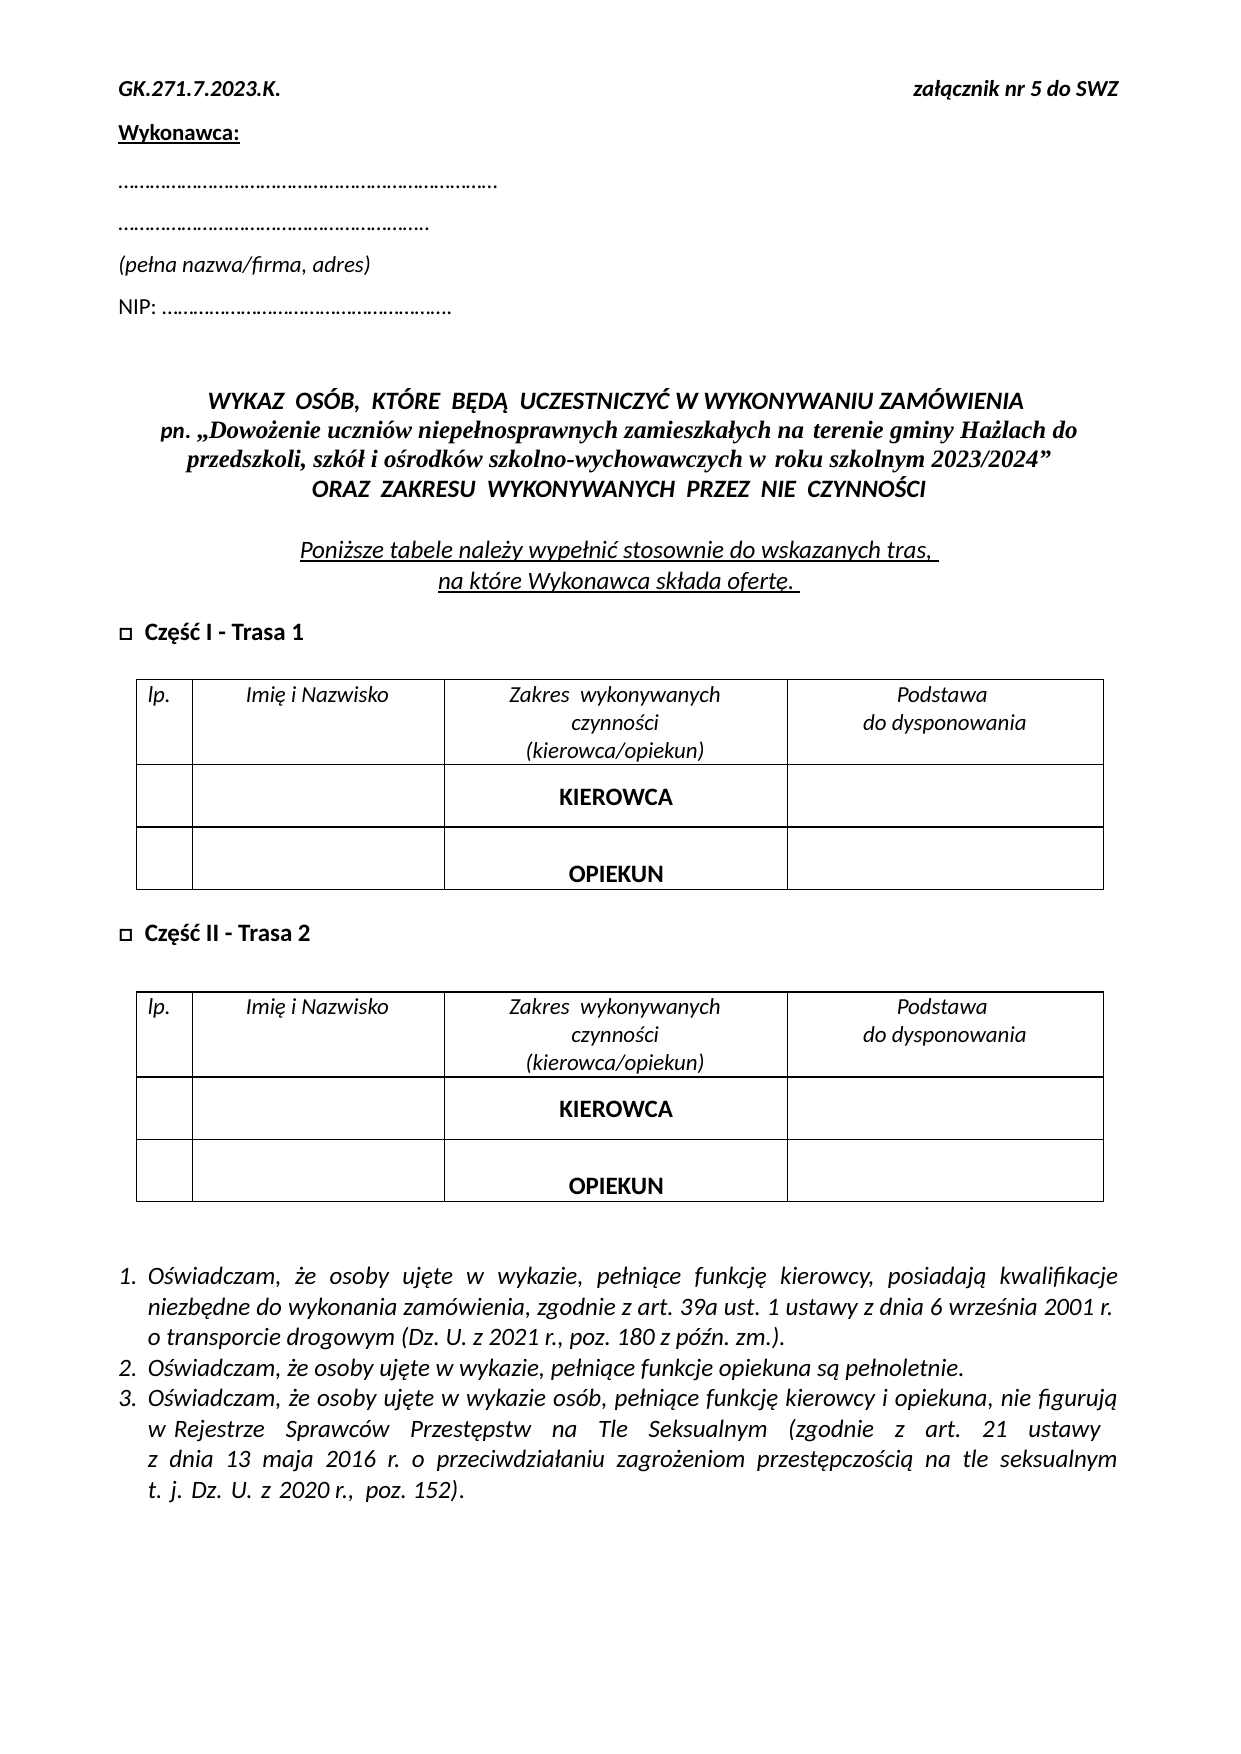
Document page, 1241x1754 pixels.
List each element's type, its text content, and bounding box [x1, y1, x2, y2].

table_cell [137, 765, 192, 826]
table_header Imię i Nazwisko [193, 680, 444, 764]
table_header Podstawa do dysponowania [788, 993, 1103, 1076]
text ORAZ ZAKRESU WYKONYWANYCH PRZEZ NIE CZYNNOŚCI [118, 473, 1122, 504]
table_cell [788, 828, 1103, 888]
text □ Część I - Trasa 1 [118, 616, 1122, 646]
table_cell OPIEKUN [445, 828, 787, 888]
table_cell [788, 1078, 1103, 1138]
list Oświadczam, że osoby ujęte w wykazie, pełniące funkcje opiekuna są pełnoletnie. [118, 1352, 1122, 1382]
table_cell KIEROWCA [445, 765, 787, 826]
table_cell [137, 1078, 192, 1138]
table_cell [788, 765, 1103, 826]
list Oświadczam, że osoby ujęte w wykazie, pełniące funkcję kierowcy, posiadają kwalifikacje niezbędne do wykonania zamówienia, zgodnie z art. 39a ust. 1 ustawy z dnia 6 września 2001 r. o transporcie drogowym (Dz. U. z 2021 r., poz. 180 z późn. zm.). [118, 1260, 1122, 1352]
table_cell [193, 828, 444, 888]
text NIP: ………………………………………………. [118, 292, 1122, 320]
list Oświadczam, że osoby ujęte w wykazie osób, pełniące funkcję kierowcy i opiekuna, nie figurują w Rejestrze Sprawców Przestępstw na Tle Seksualnym (zgodnie z art. 21 ustawy z dnia 13 maja 2016 r. o przeciwdziałaniu zagrożeniom przestępczością na tle seksualnym t. j. Dz. U. z 2020 r., poz. 152). [118, 1382, 1122, 1504]
text WYKAZ OSÓB, KTÓRE BĘDĄ UCZESTNICZYĆ W WYKONYWANIU ZAMÓWIENIA pn. „Dowożenie uczniów niepełnosprawnych zamieszkałych na terenie gminy Hażlach do przedszkoli, szkół i ośrodków szkolno-wychowawczych w roku szkolnym 2023/2024” [118, 385, 1122, 473]
table_cell [137, 828, 192, 888]
table_cell OPIEKUN [445, 1140, 787, 1201]
table_header lp. [137, 993, 192, 1076]
table_header Zakres wykonywanych czynności (kierowca/opiekun) [445, 680, 787, 764]
table_cell [788, 1140, 1103, 1201]
text (pełna nazwa/firma, adres) [118, 250, 502, 278]
table_cell KIEROWCA [445, 1078, 787, 1138]
text Poniższe tabele należy wypełnić stosownie do wskazanych tras, [118, 534, 1122, 565]
table_cell [137, 1140, 192, 1201]
table_cell [193, 1078, 444, 1138]
text na które Wykonawca składa ofertę. [118, 565, 1122, 595]
table_cell [193, 1140, 444, 1201]
table_header Zakres wykonywanych czynności (kierowca/opiekun) [445, 993, 787, 1076]
text ………………………………………………………………………………………………………………….. [118, 166, 502, 236]
table_cell [193, 765, 444, 826]
text Wykonawca: [118, 118, 1122, 146]
text □ Część II - Trasa 2 [118, 918, 1122, 948]
table_header lp. [137, 680, 192, 764]
table_header Imię i Nazwisko [193, 993, 444, 1076]
table_header Podstawa do dysponowania [788, 680, 1103, 764]
